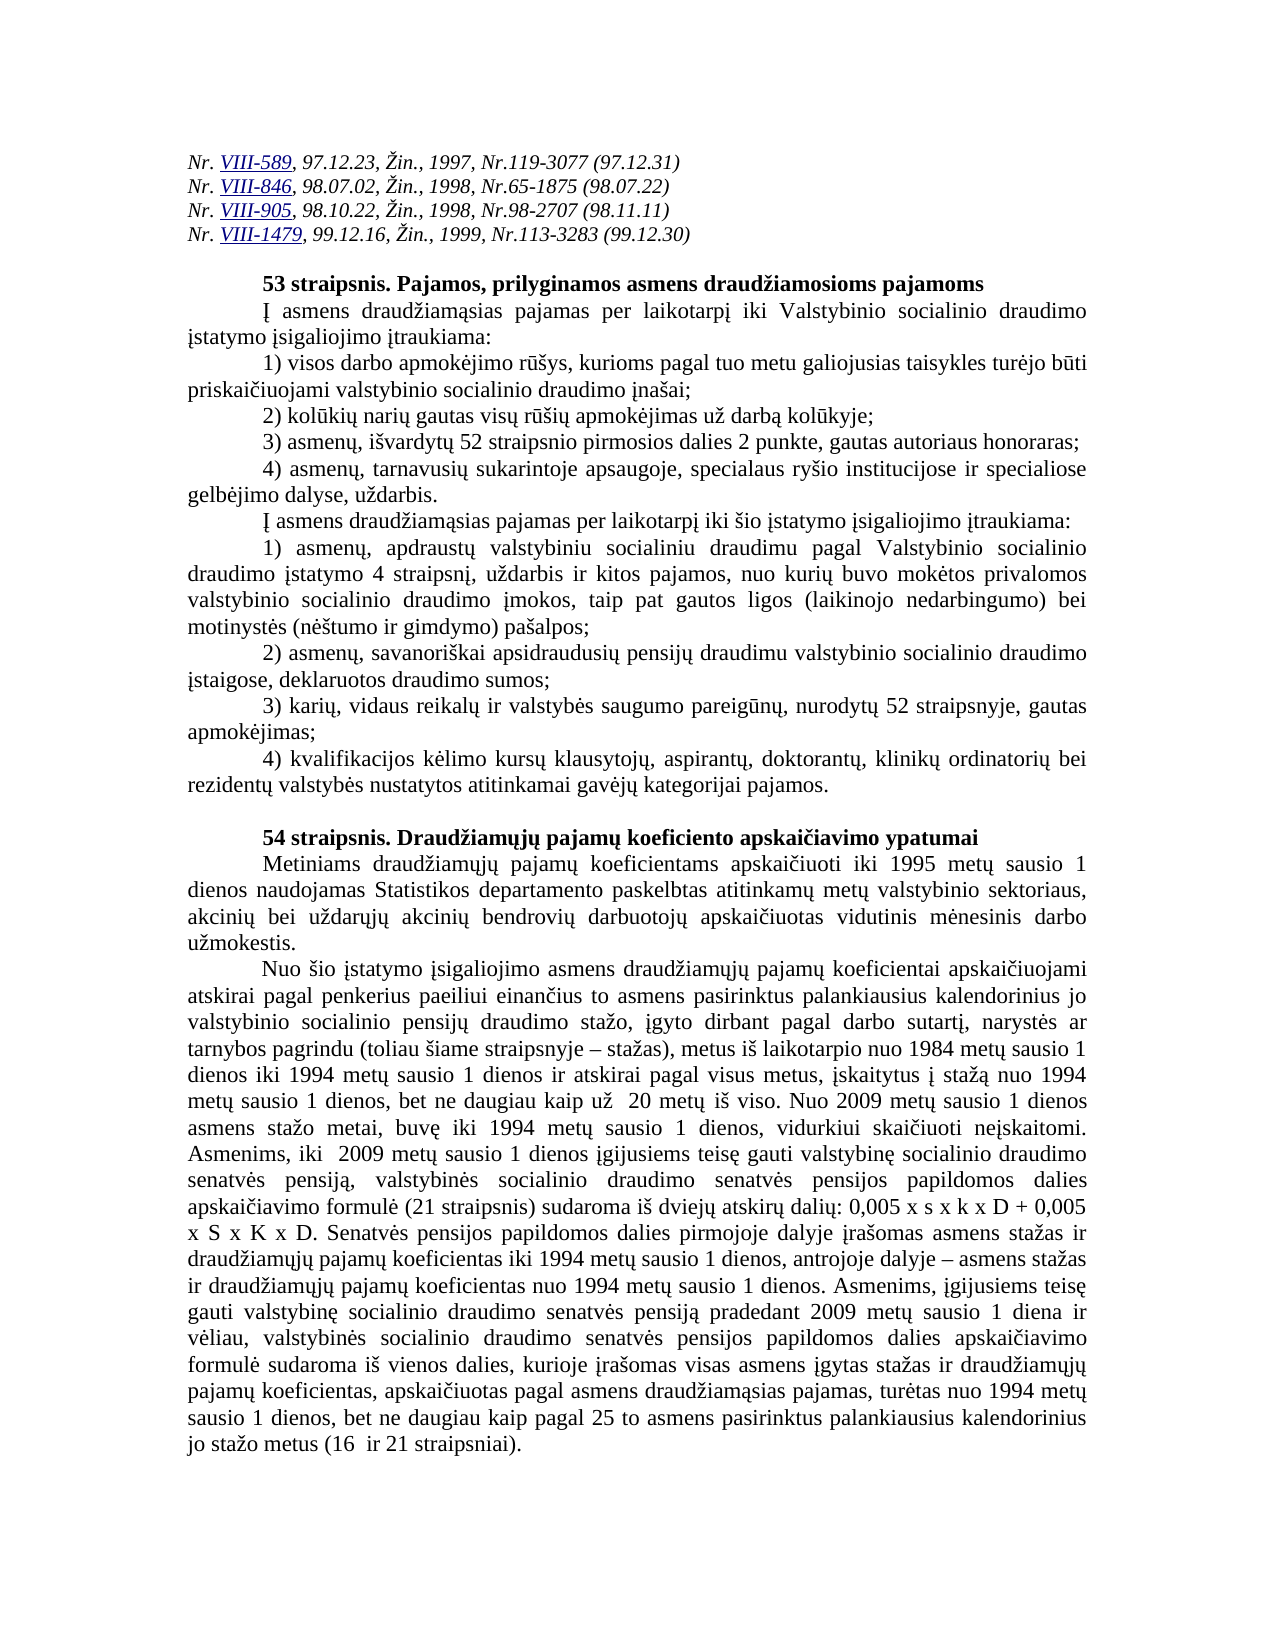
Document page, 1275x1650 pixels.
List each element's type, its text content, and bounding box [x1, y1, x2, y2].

text Nr. VIII-905, 98.10.22, Žin., 1998, Nr.98-2707 (98.11.11) [187, 198, 1088, 222]
text 4) asmenų, tarnavusių sukarintoje apsaugoje, specialaus ryšio institucijose ir specialiose gelbėjimo dalyse, uždarbis. [187, 455, 1088, 507]
text 54 straipsnis. Draudžiamųjų pajamų koeficiento apskaičiavimo ypatumai [187, 824, 1088, 850]
text Nr. VIII-846, 98.07.02, Žin., 1998, Nr.65-1875 (98.07.22) [187, 174, 1088, 198]
text 1) visos darbo apmokėjimo rūšys, kurioms pagal tuo metu galiojusias taisykles turėjo būti priskaičiuojami valstybinio socialinio draudimo įnašai; [187, 349, 1088, 402]
text Metiniams draudžiamųjų pajamų koeficientams apskaičiuoti iki 1995 metų sausio 1 dienos naudojamas Statistikos departamento paskelbtas atitinkamų metų valstybinio sektoriaus, akcinių bei uždarųjų akcinių bendrovių darbuotojų apskaičiuotas vidutinis mėnesinis darbo užmokestis. [187, 850, 1088, 956]
text Nr. VIII-589, 97.12.23, Žin., 1997, Nr.119-3077 (97.12.31) [187, 150, 1088, 174]
text 2) asmenų, savanoriškai apsidraudusių pensijų draudimu valstybinio socialinio draudimo įstaigose, deklaruotos draudimo sumos; [187, 639, 1088, 692]
text Į asmens draudžiamąsias pajamas per laikotarpį iki šio įstatymo įsigaliojimo įtraukiama: [187, 507, 1088, 534]
text 53 straipsnis. Pajamos, prilyginamos asmens draudžiamosioms pajamoms [187, 270, 1088, 297]
text Į asmens draudžiamąsias pajamas per laikotarpį iki Valstybinio socialinio draudimo įstatymo įsigaliojimo įtraukiama: [187, 297, 1088, 349]
text 1) asmenų, apdraustų valstybiniu socialiniu draudimu pagal Valstybinio socialinio draudimo įstatymo 4 straipsnį, uždarbis ir kitos pajamos, nuo kurių buvo mokėtos privalomos valstybinio socialinio draudimo įmokos, taip pat gautos ligos (laikinojo nedarbingumo) bei motinystės (nėštumo ir gimdymo) pašalpos; [187, 534, 1088, 639]
text 3) karių, vidaus reikalų ir valstybės saugumo pareigūnų, nurodytų 52 straipsnyje, gautas apmokėjimas; [187, 692, 1088, 745]
text 3) asmenų, išvardytų 52 straipsnio pirmosios dalies 2 punkte, gautas autoriaus honoraras; [187, 428, 1088, 455]
text Nr. VIII-1479, 99.12.16, Žin., 1999, Nr.113-3283 (99.12.30) [187, 222, 1088, 246]
text Nuo šio įstatymo įsigaliojimo asmens draudžiamųjų pajamų koeficientai apskaičiuojami atskirai pagal penkerius paeiliui einančius to asmens pasirinktus palankiausius kalendorinius jo valstybinio socialinio pensijų draudimo stažo, įgyto dirbant pagal darbo sutartį, narystės ar tarnybos pagrindu (toliau šiame straipsnyje – stažas), metus iš laikotarpio nuo 1984 metų sausio 1 dienos iki 1994 metų sausio 1 dienos ir atskirai pagal visus metus, įskaitytus į stažą nuo 1994 metų sausio 1 dienos, bet ne daugiau kaip už 20 metų iš viso. Nuo 2009 metų sausio 1 dienos asmens stažo metai, buvę iki 1994 metų sausio 1 dienos, vidurkiui skaičiuoti neįskaitomi. Asmenims, iki 2009 metų sausio 1 dienos įgijusiems teisę gauti valstybinę socialinio draudimo senatvės pensiją, valstybinės socialinio draudimo senatvės pensijos papildomos dalies apskaičiavimo formulė (21 straipsnis) sudaroma iš dviejų atskirų dalių: 0,005 x s x k x D + 0,005 x S x K x D. Senatvės pensijos papildomos dalies pirmojoje dalyje įrašomas asmens stažas ir draudžiamųjų pajamų koeficientas iki 1994 metų sausio 1 dienos, antrojoje dalyje – asmens stažas ir draudžiamųjų pajamų koeficientas nuo 1994 metų sausio 1 dienos. Asmenims, įgijusiems teisę gauti valstybinę socialinio draudimo senatvės pensiją pradedant 2009 metų sausio 1 diena ir vėliau, valstybinės socialinio draudimo senatvės pensijos papildomos dalies apskaičiavimo formulė sudaroma iš vienos dalies, kurioje įrašomas visas asmens įgytas stažas ir draudžiamųjų pajamų koeficientas, apskaičiuotas pagal asmens draudžiamąsias pajamas, turėtas nuo 1994 metų sausio 1 dienos, bet ne daugiau kaip pagal 25 to asmens pasirinktus palankiausius kalendorinius jo stažo metus (16 ir 21 straipsniai). [187, 956, 1088, 1456]
text 4) kvalifikacijos kėlimo kursų klausytojų, aspirantų, doktorantų, klinikų ordinatorių bei rezidentų valstybės nustatytos atitinkamai gavėjų kategorijai pajamos. [187, 745, 1088, 797]
text 2) kolūkių narių gautas visų rūšių apmokėjimas už darbą kolūkyje; [187, 402, 1088, 428]
